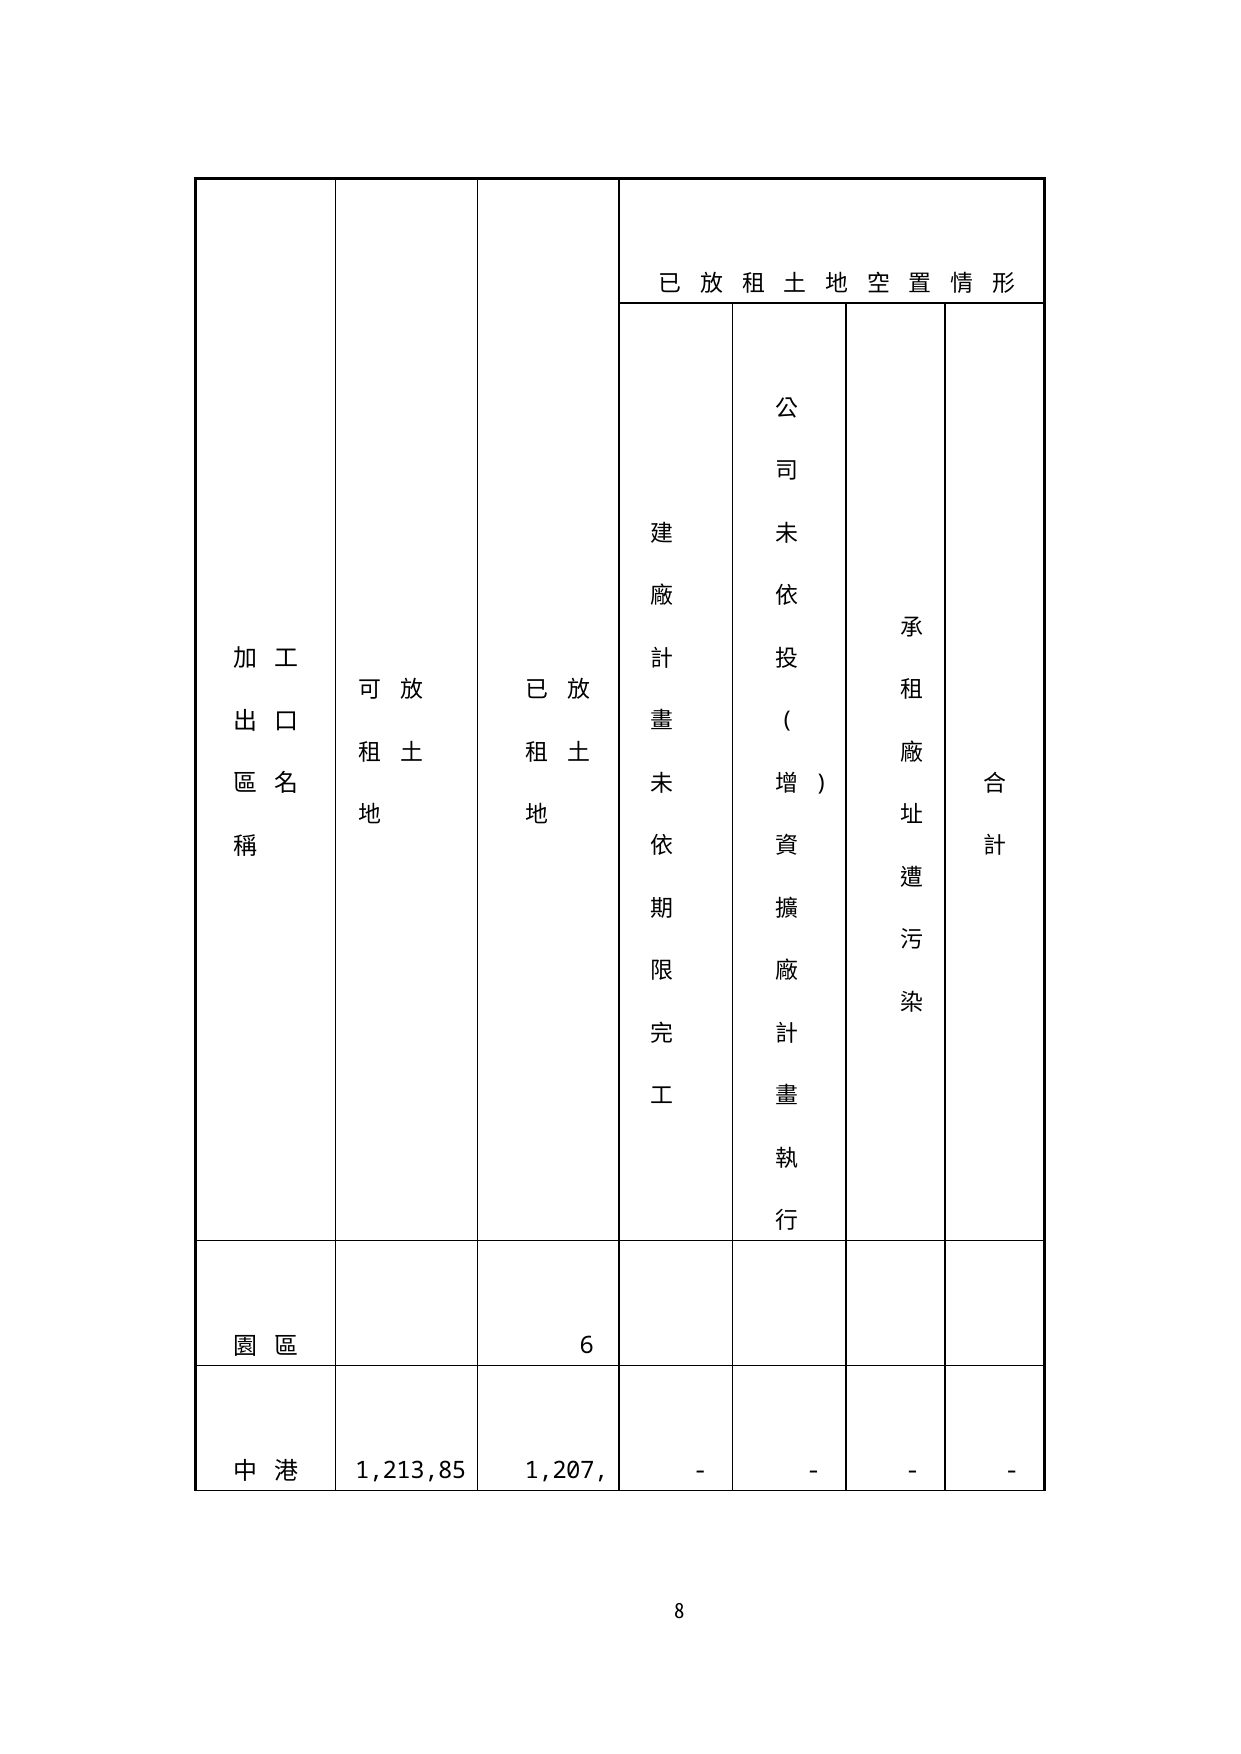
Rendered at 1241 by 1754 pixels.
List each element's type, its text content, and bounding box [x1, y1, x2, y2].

table_cell 公司未依投(增)資擴廠計畫執行 [733, 304, 845, 1240]
table_header 可放租土地 [336, 180, 477, 1240]
table_cell 1,207, [478, 1366, 618, 1490]
table_header 已放租土地空置情形 [620, 180, 1043, 302]
table_cell 中港 [197, 1366, 335, 1490]
table_cell - [946, 1241, 1043, 1365]
table_cell 建廠計畫未依期限完工 [620, 304, 732, 1240]
table_header 加工出口區名稱 [197, 180, 335, 1240]
table_cell - [847, 1241, 944, 1365]
table_cell - [733, 1241, 845, 1365]
table_cell - [620, 1366, 732, 1490]
table_cell - [946, 1366, 1043, 1490]
table_cell - [733, 1366, 845, 1490]
table_cell 合計 [946, 304, 1043, 1240]
table_header 已放租土地 [478, 180, 618, 1240]
table_cell - [620, 1241, 732, 1365]
table_cell [336, 1241, 477, 1365]
table_cell - [847, 1366, 944, 1490]
table_cell 園區 [197, 1241, 335, 1365]
table_cell 承租廠址遭污染 [847, 304, 944, 1240]
table_cell 1,213,85 [336, 1366, 477, 1490]
table_cell 6 [478, 1241, 618, 1365]
